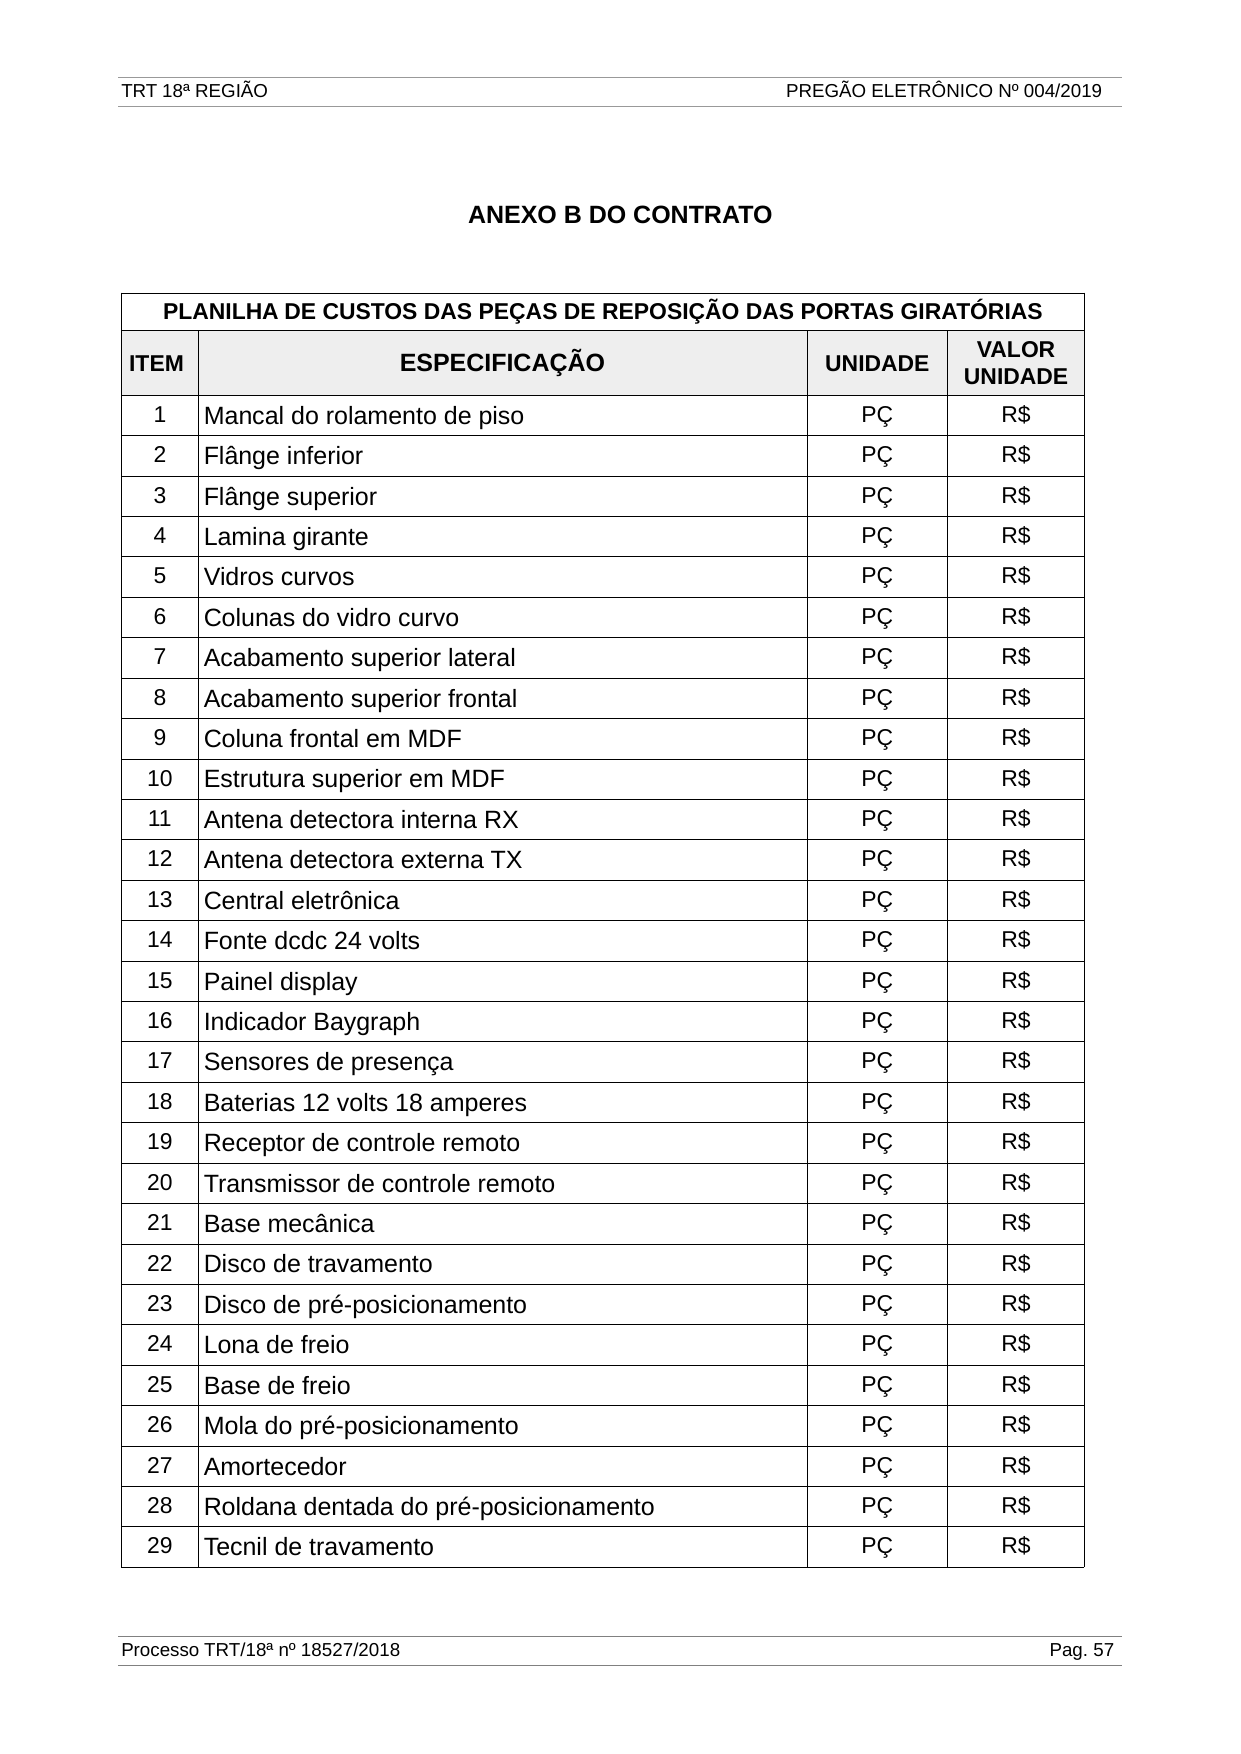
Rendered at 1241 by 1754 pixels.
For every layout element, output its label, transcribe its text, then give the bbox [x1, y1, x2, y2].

table_cell R$ [948, 800, 1084, 839]
table_cell R$ [948, 962, 1084, 1001]
table_cell Painel display [199, 962, 807, 1001]
table_cell 26 [122, 1406, 198, 1446]
table_cell R$ [948, 719, 1084, 758]
table_cell 8 [122, 679, 198, 718]
table_cell 21 [122, 1204, 198, 1243]
table_cell PÇ [808, 1083, 947, 1122]
table_cell Base mecânica [199, 1204, 807, 1243]
table_cell Lamina girante [199, 517, 807, 556]
table_cell 6 [122, 598, 198, 637]
table_cell Transmissor de controle remoto [199, 1164, 807, 1203]
table_cell R$ [948, 1204, 1084, 1243]
table_cell R$ [948, 517, 1084, 556]
table_cell R$ [948, 1245, 1084, 1284]
table_cell 13 [122, 881, 198, 920]
table_cell PÇ [808, 1204, 947, 1243]
table_cell 1 [122, 396, 198, 435]
table_cell Acabamento superior lateral [199, 638, 807, 678]
table_cell PÇ [808, 1002, 947, 1041]
table_cell R$ [948, 1083, 1084, 1122]
table_cell Disco de pré-posicionamento [199, 1285, 807, 1324]
table_cell PÇ [808, 1123, 947, 1163]
table_cell Vidros curvos [199, 557, 807, 597]
table_cell Fonte dcdc 24 volts [199, 921, 807, 961]
table_cell R$ [948, 1487, 1084, 1526]
table_cell R$ [948, 1366, 1084, 1405]
table_cell 14 [122, 921, 198, 961]
table_cell 17 [122, 1042, 198, 1082]
table_cell R$ [948, 1285, 1084, 1324]
table_cell PÇ [808, 921, 947, 961]
table_cell Lona de freio [199, 1325, 807, 1365]
table_cell Disco de travamento [199, 1245, 807, 1284]
table_cell R$ [948, 1447, 1084, 1486]
table_cell Mola do pré-posicionamento [199, 1406, 807, 1446]
text ANEXO B DO CONTRATO [118, 199, 1122, 228]
table_cell Amortecedor [199, 1447, 807, 1486]
table_cell PÇ [808, 477, 947, 516]
table_cell Flânge inferior [199, 436, 807, 476]
table_cell 2 [122, 436, 198, 476]
table_cell R$ [948, 760, 1084, 799]
table_cell R$ [948, 1164, 1084, 1203]
table_cell Baterias 12 volts 18 amperes [199, 1083, 807, 1122]
table_cell PÇ [808, 598, 947, 637]
table_cell PÇ [808, 396, 947, 435]
table_cell Colunas do vidro curvo [199, 598, 807, 637]
table_cell VALOR UNIDADE [948, 331, 1084, 395]
table_cell R$ [948, 557, 1084, 597]
table_cell R$ [948, 638, 1084, 678]
table_cell 16 [122, 1002, 198, 1041]
table_cell PÇ [808, 1406, 947, 1446]
table_cell 19 [122, 1123, 198, 1163]
table_cell 3 [122, 477, 198, 516]
table_cell PÇ [808, 1042, 947, 1082]
table_cell PÇ [808, 800, 947, 839]
table_cell 7 [122, 638, 198, 678]
table_cell 29 [122, 1527, 198, 1567]
table_cell PÇ [808, 679, 947, 718]
table_cell R$ [948, 1527, 1084, 1567]
table_cell ESPECIFICAÇÃO [199, 331, 807, 395]
table_cell PÇ [808, 1245, 947, 1284]
table_cell R$ [948, 921, 1084, 961]
table_cell R$ [948, 1406, 1084, 1446]
table_cell 24 [122, 1325, 198, 1365]
table_cell 28 [122, 1487, 198, 1526]
table_cell Mancal do rolamento de piso [199, 396, 807, 435]
table_cell Central eletrônica [199, 881, 807, 920]
table_cell 23 [122, 1285, 198, 1324]
table_cell Antena detectora interna RX [199, 800, 807, 839]
table_cell PÇ [808, 1325, 947, 1365]
table_cell 5 [122, 557, 198, 597]
table_cell R$ [948, 477, 1084, 516]
table_cell 27 [122, 1447, 198, 1486]
table_cell PÇ [808, 1285, 947, 1324]
table_cell R$ [948, 679, 1084, 718]
table_cell 12 [122, 840, 198, 880]
table_cell R$ [948, 1325, 1084, 1365]
table_cell Roldana dentada do pré-posicionamento [199, 1487, 807, 1526]
table_cell Receptor de controle remoto [199, 1123, 807, 1163]
table_cell Coluna frontal em MDF [199, 719, 807, 758]
table_cell 18 [122, 1083, 198, 1122]
table_cell PÇ [808, 1366, 947, 1405]
table_cell PÇ [808, 760, 947, 799]
table_cell PÇ [808, 1164, 947, 1203]
table_cell PÇ [808, 719, 947, 758]
table_cell Indicador Baygraph [199, 1002, 807, 1041]
table_cell PÇ [808, 436, 947, 476]
table_header PLANILHA DE CUSTOS DAS PEÇAS DE REPOSIÇÃO DAS PORTAS GIRATÓRIAS [122, 294, 1084, 330]
table_cell R$ [948, 881, 1084, 920]
table_cell Tecnil de travamento [199, 1527, 807, 1567]
table_cell Base de freio [199, 1366, 807, 1405]
table_cell 25 [122, 1366, 198, 1405]
table_cell R$ [948, 1002, 1084, 1041]
table_cell Flânge superior [199, 477, 807, 516]
table_cell R$ [948, 396, 1084, 435]
table_cell PÇ [808, 962, 947, 1001]
table_cell PÇ [808, 557, 947, 597]
table_cell 4 [122, 517, 198, 556]
table_cell 10 [122, 760, 198, 799]
table_cell Antena detectora externa TX [199, 840, 807, 880]
table_cell 11 [122, 800, 198, 839]
table_cell 22 [122, 1245, 198, 1284]
table_cell R$ [948, 1042, 1084, 1082]
table_cell PÇ [808, 1527, 947, 1567]
table_cell R$ [948, 436, 1084, 476]
table_cell PÇ [808, 517, 947, 556]
table_cell PÇ [808, 1487, 947, 1526]
table_cell Estrutura superior em MDF [199, 760, 807, 799]
table_cell PÇ [808, 638, 947, 678]
table_cell PÇ [808, 881, 947, 920]
table_cell ITEM [122, 331, 198, 395]
table_cell UNIDADE [808, 331, 947, 395]
table_cell 9 [122, 719, 198, 758]
table_cell Acabamento superior frontal [199, 679, 807, 718]
table_cell R$ [948, 840, 1084, 880]
table_cell PÇ [808, 840, 947, 880]
table_cell PÇ [808, 1447, 947, 1486]
table_cell Sensores de presença [199, 1042, 807, 1082]
table_cell 15 [122, 962, 198, 1001]
table_cell R$ [948, 1123, 1084, 1163]
table_cell 20 [122, 1164, 198, 1203]
table_cell R$ [948, 598, 1084, 637]
